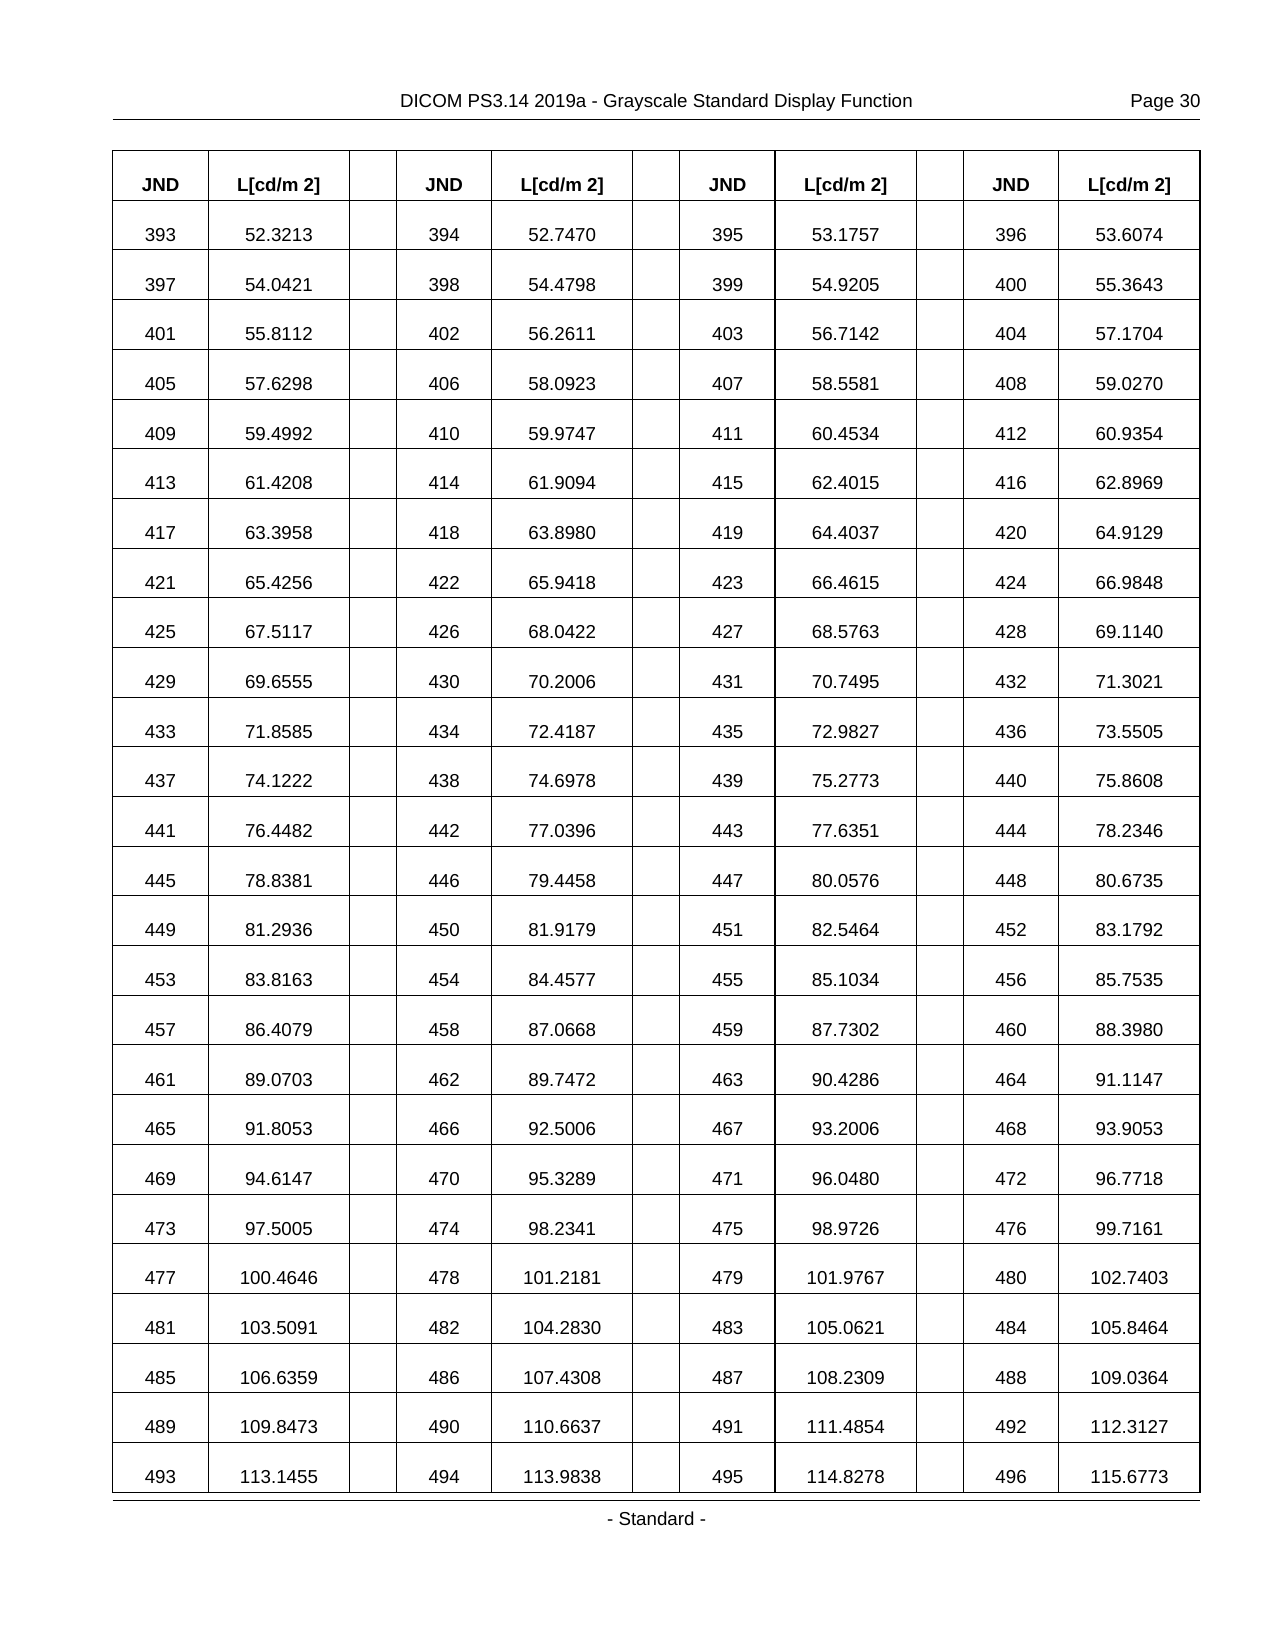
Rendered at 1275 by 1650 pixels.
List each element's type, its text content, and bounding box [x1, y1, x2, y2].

table_cell 436 [964, 698, 1058, 746]
table_cell 397 [113, 250, 208, 299]
table_cell 63.8980 [492, 499, 632, 547]
table_cell [350, 996, 396, 1044]
table_cell [917, 1145, 963, 1193]
table_cell 431 [680, 648, 774, 697]
table_cell [350, 300, 396, 349]
table_cell 66.4615 [776, 549, 916, 597]
table_cell 440 [964, 747, 1058, 796]
table_cell 61.4208 [209, 449, 349, 498]
table_cell [350, 847, 396, 895]
table_cell 79.4458 [492, 847, 632, 895]
table_cell [633, 300, 679, 349]
table_cell 81.9179 [492, 896, 632, 945]
table_cell 476 [964, 1195, 1058, 1243]
table_cell 114.8278 [776, 1443, 916, 1492]
table_cell 55.3643 [1059, 250, 1199, 299]
table_cell 65.4256 [209, 549, 349, 597]
table_cell 474 [397, 1195, 491, 1243]
table_cell 105.8464 [1059, 1294, 1199, 1342]
table_cell [917, 648, 963, 697]
table_cell 467 [680, 1095, 774, 1144]
table_cell [633, 996, 679, 1044]
table_cell 457 [113, 996, 208, 1044]
table_cell 59.4992 [209, 400, 349, 448]
table_cell 399 [680, 250, 774, 299]
table_cell 56.7142 [776, 300, 916, 349]
table_cell 441 [113, 797, 208, 846]
table_cell 95.3289 [492, 1145, 632, 1193]
table_cell [350, 549, 396, 597]
table_cell 429 [113, 648, 208, 697]
table_cell [633, 648, 679, 697]
table_cell [917, 499, 963, 547]
table_cell 54.0421 [209, 250, 349, 299]
table_header [350, 151, 396, 200]
table_cell [350, 1443, 396, 1492]
table_cell 83.8163 [209, 946, 349, 995]
table_cell 106.6359 [209, 1344, 349, 1392]
table_cell [350, 1393, 396, 1442]
table_cell [633, 1045, 679, 1094]
table_cell 482 [397, 1294, 491, 1342]
table_cell 86.4079 [209, 996, 349, 1044]
table_cell [917, 201, 963, 249]
table_cell 446 [397, 847, 491, 895]
table_cell 489 [113, 1393, 208, 1442]
table_cell 60.4534 [776, 400, 916, 448]
table_cell [350, 1145, 396, 1193]
table_cell 57.1704 [1059, 300, 1199, 349]
table_cell 77.6351 [776, 797, 916, 846]
table_cell [633, 1095, 679, 1144]
table_cell 424 [964, 549, 1058, 597]
table_cell 94.6147 [209, 1145, 349, 1193]
table_cell 394 [397, 201, 491, 249]
table_cell 450 [397, 896, 491, 945]
table_cell [350, 896, 396, 945]
table_cell 401 [113, 300, 208, 349]
table_cell [633, 1244, 679, 1293]
table_cell 487 [680, 1344, 774, 1392]
table_cell 74.1222 [209, 747, 349, 796]
table_cell [350, 1045, 396, 1094]
table_cell 458 [397, 996, 491, 1044]
table_cell [350, 400, 396, 448]
table_cell 480 [964, 1244, 1058, 1293]
table_cell 68.5763 [776, 598, 916, 647]
table_cell 439 [680, 747, 774, 796]
table_cell 469 [113, 1145, 208, 1193]
table_cell 69.1140 [1059, 598, 1199, 647]
table_cell [350, 201, 396, 249]
table_cell 437 [113, 747, 208, 796]
table_header L[cd/m 2] [776, 151, 916, 200]
table_cell [633, 1393, 679, 1442]
table_cell 81.2936 [209, 896, 349, 945]
table_cell [633, 797, 679, 846]
table_cell 91.8053 [209, 1095, 349, 1144]
table_cell 443 [680, 797, 774, 846]
table_cell 444 [964, 797, 1058, 846]
table_cell [350, 747, 396, 796]
table_cell [917, 250, 963, 299]
table_cell 479 [680, 1244, 774, 1293]
table_cell 428 [964, 598, 1058, 647]
table_cell 491 [680, 1393, 774, 1442]
table_cell 61.9094 [492, 449, 632, 498]
table_cell 71.8585 [209, 698, 349, 746]
table_cell 430 [397, 648, 491, 697]
table_cell 492 [964, 1393, 1058, 1442]
table_cell 396 [964, 201, 1058, 249]
table_cell 475 [680, 1195, 774, 1243]
table_cell [350, 1195, 396, 1243]
table_cell 434 [397, 698, 491, 746]
table_cell [917, 1443, 963, 1492]
table_cell 445 [113, 847, 208, 895]
table_cell 448 [964, 847, 1058, 895]
table_cell 54.9205 [776, 250, 916, 299]
table_cell 463 [680, 1045, 774, 1094]
table_cell 413 [113, 449, 208, 498]
table_cell 404 [964, 300, 1058, 349]
table_cell [633, 350, 679, 398]
table_cell 454 [397, 946, 491, 995]
table_cell 470 [397, 1145, 491, 1193]
table_cell 98.9726 [776, 1195, 916, 1243]
table_cell 80.6735 [1059, 847, 1199, 895]
table_cell 84.4577 [492, 946, 632, 995]
table_cell 109.0364 [1059, 1344, 1199, 1392]
table_cell 419 [680, 499, 774, 547]
table_cell 493 [113, 1443, 208, 1492]
table_cell [917, 598, 963, 647]
table_cell 102.7403 [1059, 1244, 1199, 1293]
table_cell 89.7472 [492, 1045, 632, 1094]
table_cell 483 [680, 1294, 774, 1342]
table_cell 473 [113, 1195, 208, 1243]
table_cell 74.6978 [492, 747, 632, 796]
table_cell 426 [397, 598, 491, 647]
table_cell [633, 946, 679, 995]
table_cell 109.8473 [209, 1393, 349, 1442]
table_cell 484 [964, 1294, 1058, 1342]
table_cell 87.0668 [492, 996, 632, 1044]
table_cell [917, 996, 963, 1044]
table_cell 453 [113, 946, 208, 995]
table_cell [633, 747, 679, 796]
table_cell [633, 1344, 679, 1392]
table_cell [633, 1294, 679, 1342]
table_cell 449 [113, 896, 208, 945]
table_cell [917, 698, 963, 746]
table_cell 72.9827 [776, 698, 916, 746]
table_cell 418 [397, 499, 491, 547]
table_cell 494 [397, 1443, 491, 1492]
table_cell 85.1034 [776, 946, 916, 995]
table_cell 115.6773 [1059, 1443, 1199, 1492]
table_cell 75.8608 [1059, 747, 1199, 796]
table_cell 57.6298 [209, 350, 349, 398]
table_cell 490 [397, 1393, 491, 1442]
table_cell [917, 1045, 963, 1094]
table_cell [633, 1145, 679, 1193]
table_cell [633, 598, 679, 647]
table_cell 435 [680, 698, 774, 746]
table_cell 58.5581 [776, 350, 916, 398]
table_cell 70.7495 [776, 648, 916, 697]
table_cell 64.4037 [776, 499, 916, 547]
table_cell 76.4482 [209, 797, 349, 846]
table_cell 83.1792 [1059, 896, 1199, 945]
table_cell 412 [964, 400, 1058, 448]
table_cell 464 [964, 1045, 1058, 1094]
table_cell 92.5006 [492, 1095, 632, 1144]
table_cell 411 [680, 400, 774, 448]
table_cell [633, 201, 679, 249]
table_cell [917, 896, 963, 945]
table_cell 65.9418 [492, 549, 632, 597]
table_cell 52.7470 [492, 201, 632, 249]
table_cell 410 [397, 400, 491, 448]
table_cell 71.3021 [1059, 648, 1199, 697]
table_cell 398 [397, 250, 491, 299]
table_cell 472 [964, 1145, 1058, 1193]
table_cell 98.2341 [492, 1195, 632, 1243]
table_cell 68.0422 [492, 598, 632, 647]
table_cell [917, 797, 963, 846]
table_cell [350, 648, 396, 697]
table_cell 78.8381 [209, 847, 349, 895]
table_cell 460 [964, 996, 1058, 1044]
table_cell 62.4015 [776, 449, 916, 498]
table_cell [917, 1294, 963, 1342]
table_cell 461 [113, 1045, 208, 1094]
table_cell 485 [113, 1344, 208, 1392]
table_cell 88.3980 [1059, 996, 1199, 1044]
table_cell [917, 350, 963, 398]
table_cell 451 [680, 896, 774, 945]
table_header JND [680, 151, 774, 200]
table_cell 73.5505 [1059, 698, 1199, 746]
table_cell 93.2006 [776, 1095, 916, 1144]
table_header L[cd/m 2] [1059, 151, 1199, 200]
table_cell 54.4798 [492, 250, 632, 299]
table_cell [917, 946, 963, 995]
table_cell 433 [113, 698, 208, 746]
table_cell 113.1455 [209, 1443, 349, 1492]
table_cell [350, 1294, 396, 1342]
table_cell 455 [680, 946, 774, 995]
table_cell 452 [964, 896, 1058, 945]
table_cell [350, 449, 396, 498]
table_cell 96.7718 [1059, 1145, 1199, 1193]
table_cell 93.9053 [1059, 1095, 1199, 1144]
table_cell 477 [113, 1244, 208, 1293]
table_header L[cd/m 2] [492, 151, 632, 200]
table_cell 417 [113, 499, 208, 547]
table_cell [917, 747, 963, 796]
table_cell 101.2181 [492, 1244, 632, 1293]
table_cell 495 [680, 1443, 774, 1492]
table_cell [350, 598, 396, 647]
table_cell [633, 499, 679, 547]
table_header JND [113, 151, 208, 200]
table_cell 55.8112 [209, 300, 349, 349]
table_cell 471 [680, 1145, 774, 1193]
table_cell 405 [113, 350, 208, 398]
table_cell [350, 797, 396, 846]
table_cell [917, 1095, 963, 1144]
table_cell 113.9838 [492, 1443, 632, 1492]
table_cell 82.5464 [776, 896, 916, 945]
table_cell [917, 300, 963, 349]
table_cell 425 [113, 598, 208, 647]
table_cell 87.7302 [776, 996, 916, 1044]
table_cell 66.9848 [1059, 549, 1199, 597]
table_cell 409 [113, 400, 208, 448]
table_cell [917, 1244, 963, 1293]
table_cell 85.7535 [1059, 946, 1199, 995]
table_cell 75.2773 [776, 747, 916, 796]
table_cell 105.0621 [776, 1294, 916, 1342]
table_cell 72.4187 [492, 698, 632, 746]
table_cell 442 [397, 797, 491, 846]
table_cell 69.6555 [209, 648, 349, 697]
table_cell 438 [397, 747, 491, 796]
table_cell [633, 1195, 679, 1243]
table_cell 104.2830 [492, 1294, 632, 1342]
table_header [633, 151, 679, 200]
table_cell 403 [680, 300, 774, 349]
table_cell [350, 1344, 396, 1392]
table_cell [917, 1393, 963, 1442]
table_cell [917, 847, 963, 895]
table_cell 447 [680, 847, 774, 895]
table_cell 78.2346 [1059, 797, 1199, 846]
table_cell 100.4646 [209, 1244, 349, 1293]
table_cell [633, 549, 679, 597]
table_cell 80.0576 [776, 847, 916, 895]
table_cell [350, 350, 396, 398]
table_cell 107.4308 [492, 1344, 632, 1392]
table_cell [350, 499, 396, 547]
table_cell 108.2309 [776, 1344, 916, 1392]
table_cell 70.2006 [492, 648, 632, 697]
table_cell 402 [397, 300, 491, 349]
table_cell 416 [964, 449, 1058, 498]
table_cell 456 [964, 946, 1058, 995]
table_cell 408 [964, 350, 1058, 398]
table_cell 111.4854 [776, 1393, 916, 1442]
table_cell 415 [680, 449, 774, 498]
table_cell [917, 549, 963, 597]
table_cell 64.9129 [1059, 499, 1199, 547]
table_cell 112.3127 [1059, 1393, 1199, 1442]
table_cell 97.5005 [209, 1195, 349, 1243]
table_cell 59.9747 [492, 400, 632, 448]
table_cell 53.1757 [776, 201, 916, 249]
table_cell [633, 698, 679, 746]
table_cell 56.2611 [492, 300, 632, 349]
table_cell 90.4286 [776, 1045, 916, 1094]
table_cell 488 [964, 1344, 1058, 1392]
table_cell 432 [964, 648, 1058, 697]
table_cell 59.0270 [1059, 350, 1199, 398]
table_cell 414 [397, 449, 491, 498]
table_cell 91.1147 [1059, 1045, 1199, 1094]
table_cell [350, 250, 396, 299]
table_cell [633, 847, 679, 895]
table_cell [917, 449, 963, 498]
table_cell 60.9354 [1059, 400, 1199, 448]
table_header JND [964, 151, 1058, 200]
table_cell [917, 1195, 963, 1243]
table_cell 395 [680, 201, 774, 249]
table_header JND [397, 151, 491, 200]
table_cell 58.0923 [492, 350, 632, 398]
table_cell 63.3958 [209, 499, 349, 547]
table_cell [633, 400, 679, 448]
table_cell 496 [964, 1443, 1058, 1492]
table_cell [633, 1443, 679, 1492]
table_cell 486 [397, 1344, 491, 1392]
table_cell [350, 1095, 396, 1144]
table_cell 466 [397, 1095, 491, 1144]
table_cell 423 [680, 549, 774, 597]
table_cell 53.6074 [1059, 201, 1199, 249]
table_cell 459 [680, 996, 774, 1044]
table_cell 400 [964, 250, 1058, 299]
table_cell 96.0480 [776, 1145, 916, 1193]
table_cell 393 [113, 201, 208, 249]
table_header L[cd/m 2] [209, 151, 349, 200]
table_cell 422 [397, 549, 491, 597]
table_cell [633, 449, 679, 498]
table_cell 110.6637 [492, 1393, 632, 1442]
table_cell 52.3213 [209, 201, 349, 249]
table_cell 421 [113, 549, 208, 597]
table_cell 427 [680, 598, 774, 647]
table_cell [917, 400, 963, 448]
table_cell 468 [964, 1095, 1058, 1144]
table_header [917, 151, 963, 200]
table_cell [350, 698, 396, 746]
table_cell [633, 896, 679, 945]
table_cell 67.5117 [209, 598, 349, 647]
table_cell 62.8969 [1059, 449, 1199, 498]
table_cell 420 [964, 499, 1058, 547]
table_cell 406 [397, 350, 491, 398]
table_cell 481 [113, 1294, 208, 1342]
table_cell 465 [113, 1095, 208, 1144]
table_cell 407 [680, 350, 774, 398]
table_cell 103.5091 [209, 1294, 349, 1342]
table_cell 89.0703 [209, 1045, 349, 1094]
table_cell [350, 946, 396, 995]
table_cell 478 [397, 1244, 491, 1293]
table_cell 462 [397, 1045, 491, 1094]
table_cell 99.7161 [1059, 1195, 1199, 1243]
table_cell 77.0396 [492, 797, 632, 846]
table_cell [633, 250, 679, 299]
table_cell [350, 1244, 396, 1293]
table_cell 101.9767 [776, 1244, 916, 1293]
table_cell [917, 1344, 963, 1392]
